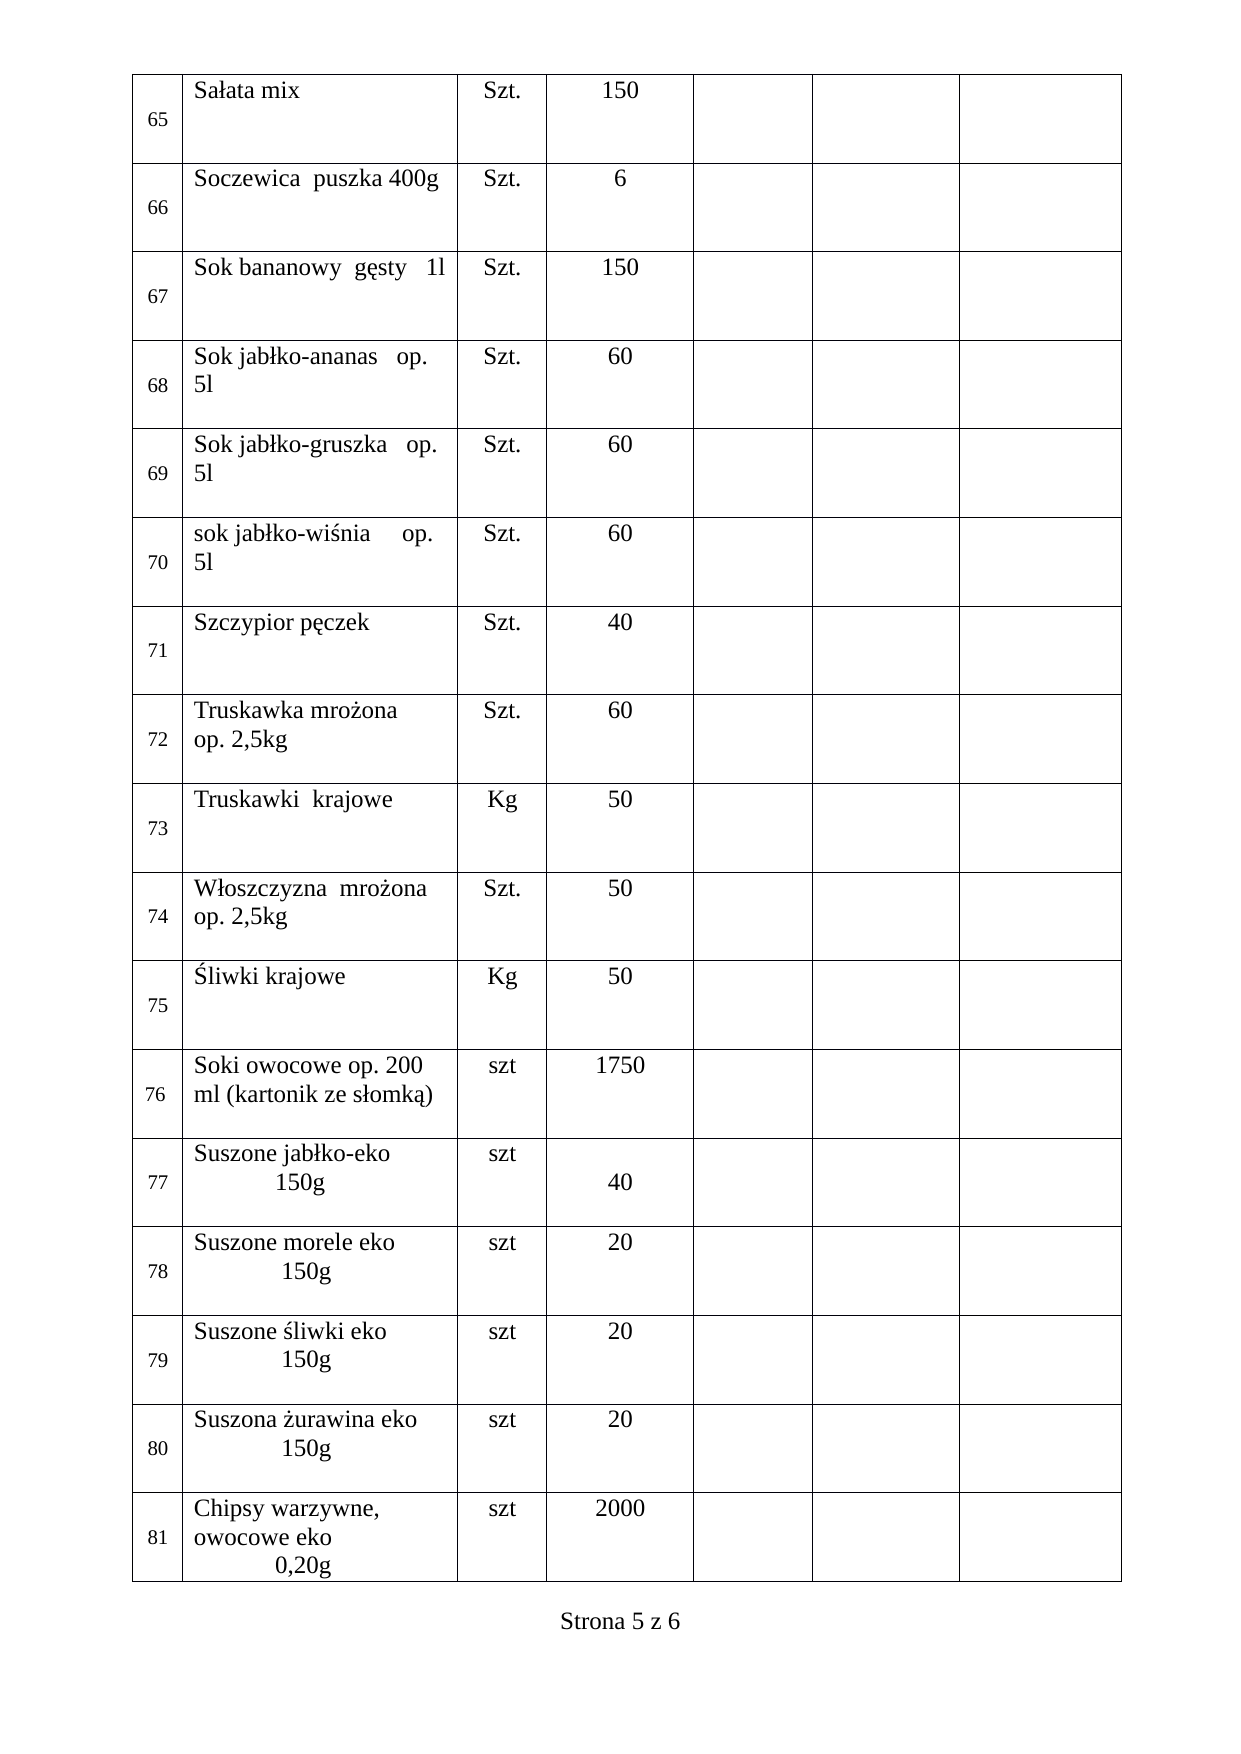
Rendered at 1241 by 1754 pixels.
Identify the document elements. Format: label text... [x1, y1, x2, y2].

table_cell [813, 784, 959, 872]
table_cell Suszone śliwki eko 150g [183, 1316, 457, 1403]
table_cell [813, 1493, 959, 1581]
table_cell [694, 784, 812, 872]
table_cell 50 [547, 961, 693, 1049]
table_cell [813, 429, 959, 517]
table_cell Suszone morele eko 150g [183, 1227, 457, 1315]
table_cell [960, 429, 1121, 517]
table_cell 81 [133, 1493, 182, 1581]
table_cell Szczypior pęczek [183, 607, 457, 694]
table_cell 20 [547, 1227, 693, 1315]
table_cell Soki owocowe op. 200 ml (kartonik ze słomką) [183, 1050, 457, 1137]
table_cell 67 [133, 252, 182, 340]
table_cell [960, 75, 1121, 162]
table_cell [813, 873, 959, 960]
table_cell [694, 1227, 812, 1315]
table_cell 79 [133, 1316, 182, 1403]
table_cell [694, 695, 812, 783]
table_cell [960, 1405, 1121, 1492]
table_cell Szt. [458, 341, 546, 428]
table_cell [813, 341, 959, 428]
table_cell szt [458, 1139, 546, 1226]
table_cell [960, 1493, 1121, 1581]
table_cell szt [458, 1050, 546, 1137]
table_cell 50 [547, 784, 693, 872]
table_cell [960, 873, 1121, 960]
table_cell 74 [133, 873, 182, 960]
table_cell 72 [133, 695, 182, 783]
table_cell 60 [547, 429, 693, 517]
table_cell Szt. [458, 873, 546, 960]
table_cell [694, 164, 812, 251]
table_cell [960, 607, 1121, 694]
table_cell [694, 607, 812, 694]
table_cell [960, 518, 1121, 606]
table_cell [960, 164, 1121, 251]
table_cell 77 [133, 1139, 182, 1226]
table_cell [694, 341, 812, 428]
table_cell Szt. [458, 518, 546, 606]
table_cell 66 [133, 164, 182, 251]
table_cell 76 [133, 1050, 182, 1137]
table_cell Śliwki krajowe [183, 961, 457, 1049]
table_cell [813, 1316, 959, 1403]
table_cell Truskawki krajowe [183, 784, 457, 872]
table_cell Chipsy warzywne, owocowe eko 0,20g [183, 1493, 457, 1581]
table_cell szt [458, 1316, 546, 1403]
table_cell 2000 [547, 1493, 693, 1581]
table_cell [694, 873, 812, 960]
table_cell [813, 518, 959, 606]
table_cell 80 [133, 1405, 182, 1492]
table_cell [813, 1139, 959, 1226]
table_cell 1750 [547, 1050, 693, 1137]
table_cell Kg [458, 961, 546, 1049]
table_cell 71 [133, 607, 182, 694]
table_cell 60 [547, 341, 693, 428]
table_cell [960, 252, 1121, 340]
table_cell [694, 429, 812, 517]
table_cell [813, 252, 959, 340]
table_cell 6 [547, 164, 693, 251]
table_cell 78 [133, 1227, 182, 1315]
table_cell Sałata mix [183, 75, 457, 162]
table_cell [960, 784, 1121, 872]
table_cell [694, 1316, 812, 1403]
table_cell 40 [547, 1139, 693, 1226]
table_cell Sok jabłko-ananas op. 5l [183, 341, 457, 428]
table_cell Sok bananowy gęsty 1l [183, 252, 457, 340]
table_cell Włoszczyzna mrożona op. 2,5kg [183, 873, 457, 960]
table_cell [960, 1139, 1121, 1226]
table_cell [694, 1050, 812, 1137]
table_cell Szt. [458, 164, 546, 251]
table_cell 60 [547, 695, 693, 783]
table_cell 60 [547, 518, 693, 606]
table_cell [960, 1050, 1121, 1137]
table_cell [813, 1405, 959, 1492]
table_cell [813, 1227, 959, 1315]
table_cell 69 [133, 429, 182, 517]
table_cell 20 [547, 1316, 693, 1403]
table_cell 68 [133, 341, 182, 428]
table_cell Szt. [458, 252, 546, 340]
table_cell [960, 1227, 1121, 1315]
table_cell szt [458, 1493, 546, 1581]
table_cell [813, 695, 959, 783]
table_cell 70 [133, 518, 182, 606]
table_cell Szt. [458, 695, 546, 783]
table_cell 150 [547, 75, 693, 162]
table_cell [960, 961, 1121, 1049]
table_cell 50 [547, 873, 693, 960]
table_cell 40 [547, 607, 693, 694]
table_cell Suszone jabłko-eko 150g [183, 1139, 457, 1226]
table_cell [813, 607, 959, 694]
table_cell [694, 252, 812, 340]
table_cell [694, 1493, 812, 1581]
table_cell szt [458, 1405, 546, 1492]
table_cell [813, 75, 959, 162]
table_cell szt [458, 1227, 546, 1315]
table_cell 73 [133, 784, 182, 872]
table_cell [694, 1405, 812, 1492]
table_cell Suszona żurawina eko 150g [183, 1405, 457, 1492]
table_cell [694, 75, 812, 162]
table_cell Szt. [458, 429, 546, 517]
table_cell Kg [458, 784, 546, 872]
table_cell 65 [133, 75, 182, 162]
table_cell 20 [547, 1405, 693, 1492]
table_cell [813, 1050, 959, 1137]
table_cell [694, 518, 812, 606]
table_cell Soczewica puszka 400g [183, 164, 457, 251]
table_cell [813, 961, 959, 1049]
table_cell 150 [547, 252, 693, 340]
table_cell [960, 695, 1121, 783]
table_cell [960, 1316, 1121, 1403]
table_cell Szt. [458, 75, 546, 162]
table_cell Truskawka mrożona op. 2,5kg [183, 695, 457, 783]
table_cell sok jabłko-wiśnia op. 5l [183, 518, 457, 606]
table_cell Sok jabłko-gruszka op. 5l [183, 429, 457, 517]
table_cell [960, 341, 1121, 428]
table_cell [813, 164, 959, 251]
table_cell 75 [133, 961, 182, 1049]
table_cell [694, 961, 812, 1049]
table_cell Szt. [458, 607, 546, 694]
table_cell [694, 1139, 812, 1226]
